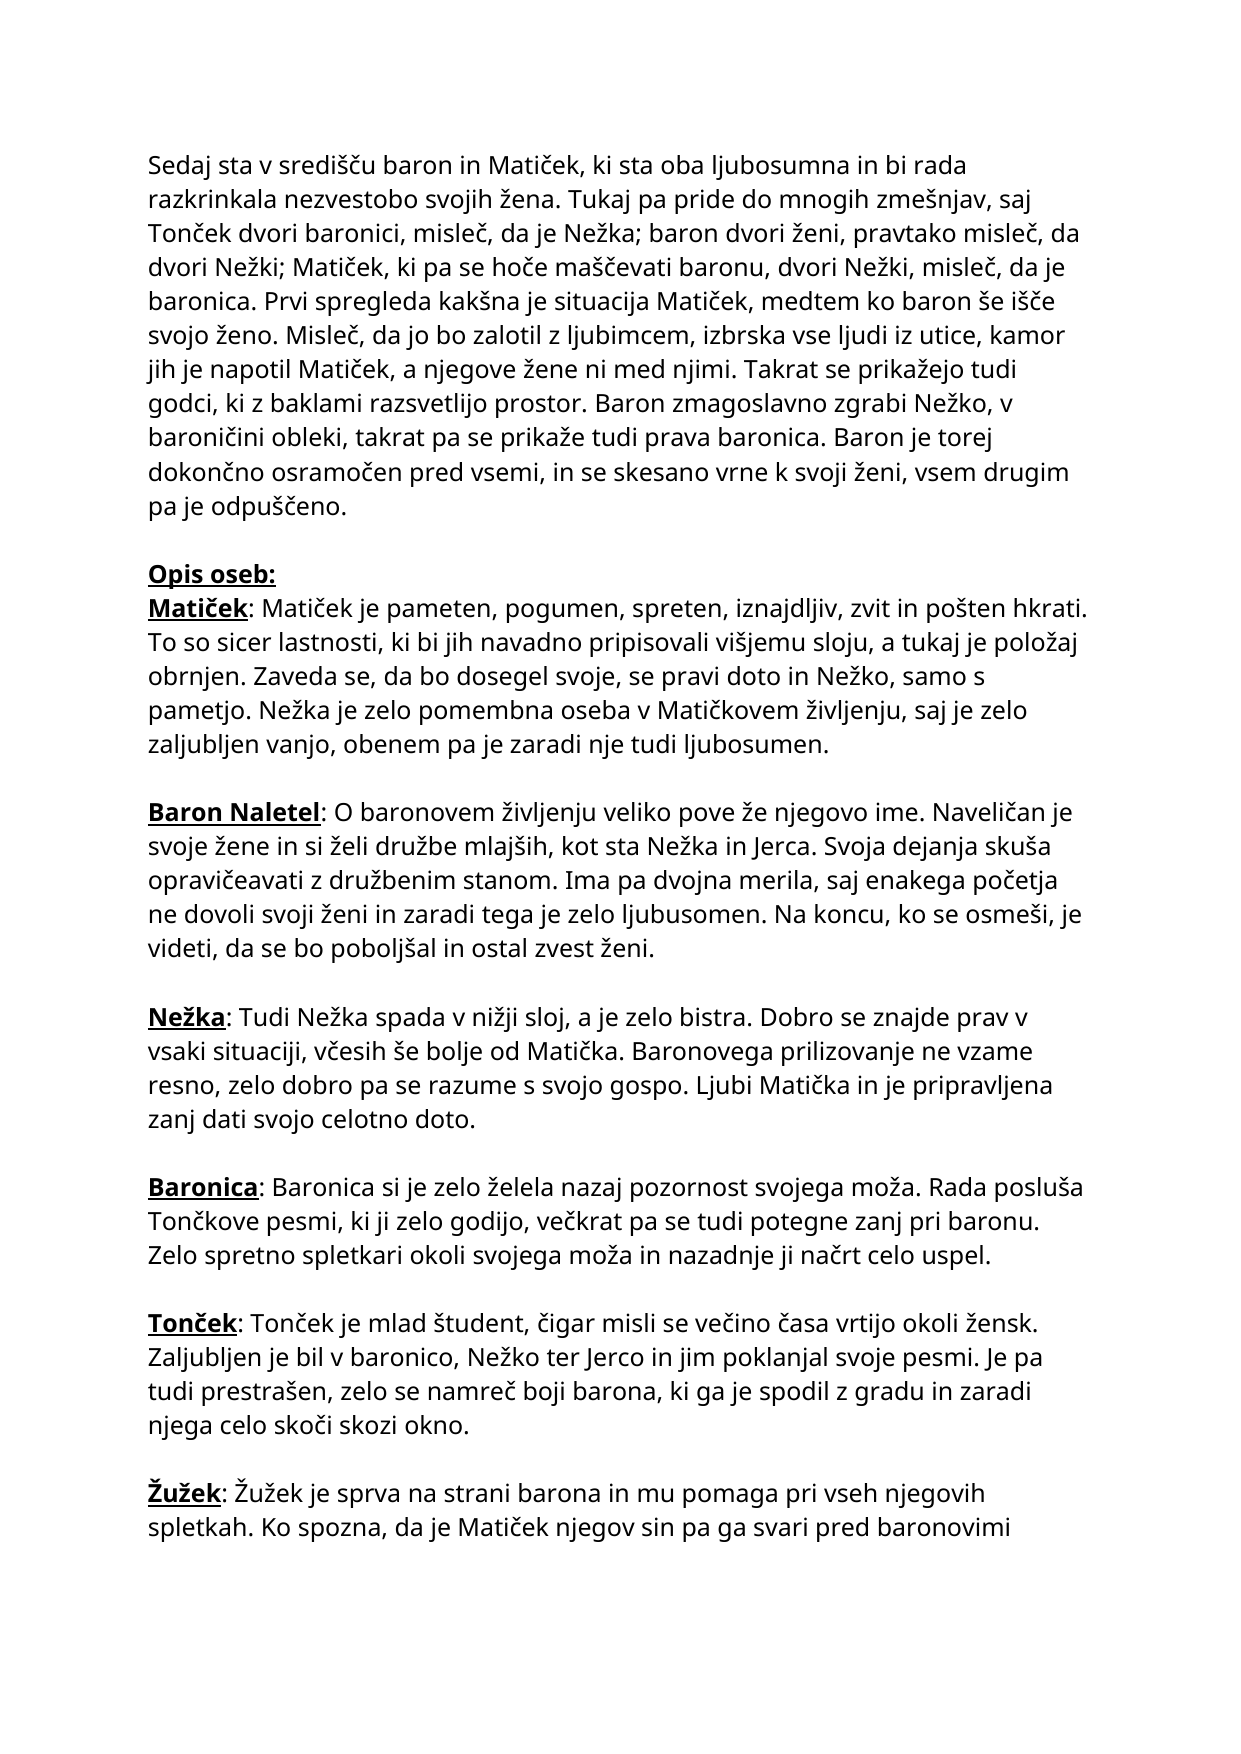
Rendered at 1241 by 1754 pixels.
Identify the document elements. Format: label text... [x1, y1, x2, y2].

text Sedaj sta v središču baron in Matiček, ki sta oba ljubosumna in bi rada razkrinkala nezvestobo svojih žena. Tukaj pa pride do mnogih zmešnjav, saj Tonček dvori baronici, misleč, da je Nežka; baron dvori ženi, pravtako misleč, da dvori Nežki; Matiček, ki pa se hoče maščevati baronu, dvori Nežki, misleč, da je baronica. Prvi spregleda kakšna je situacija Matiček, medtem ko baron še išče svojo ženo. Misleč, da jo bo zalotil z ljubimcem, izbrska vse ljudi iz utice, kamor jih je napotil Matiček, a njegove žene ni med njimi. Takrat se prikažejo tudi godci, ki z baklami razsvetlijo prostor. Baron zmagoslavno zgrabi Nežko, v baroničini obleki, takrat pa se prikaže tudi prava baronica. Baron je torej dokončno osramočen pred vsemi, in se skesano vrne k svoji ženi, vsem drugim pa je odpuščeno. [148, 148, 1093, 522]
text Matiček: Matiček je pameten, pogumen, spreten, iznajdljiv, zvit in pošten hkrati. To so sicer lastnosti, ki bi jih navadno pripisovali višjemu sloju, a tukaj je položaj obrnjen. Zaveda se, da bo dosegel svoje, se pravi doto in Nežko, samo s pametjo. Nežka je zelo pomembna oseba v Matičkovem življenju, saj je zelo zaljubljen vanjo, obenem pa je zaradi nje tudi ljubosumen. [148, 590, 1093, 761]
text Baronica: Baronica si je zelo želela nazaj pozornost svojega moža. Rada posluša Tončkove pesmi, ki ji zelo godijo, večkrat pa se tudi potegne zanj pri baronu. Zelo spretno spletkari okoli svojega moža in nazadnje ji načrt celo uspel. [148, 1169, 1093, 1272]
text Nežka: Tudi Nežka spada v nižji sloj, a je zelo bistra. Dobro se znajde prav v vsaki situaciji, včesih še bolje od Matička. Baronovega prilizovanje ne vzame resno, zelo dobro pa se razume s svojo gospo. Ljubi Matička in je pripravljena zanj dati svojo celotno doto. [148, 999, 1093, 1135]
text Tonček: Tonček je mlad študent, čigar misli se večino časa vrtijo okoli žensk. Zaljubljen je bil v baronico, Nežko ter Jerco in jim poklanjal svoje pesmi. Je pa tudi prestrašen, zelo se namreč boji barona, ki ga je spodil z gradu in zaradi njega celo skoči skozi okno. [148, 1306, 1093, 1442]
text Baron Naletel: O baronovem življenju veliko pove že njegovo ime. Naveličan je svoje žene in si želi družbe mlajših, kot sta Nežka in Jerca. Svoja dejanja skuša opravičeavati z družbenim stanom. Ima pa dvojna merila, saj enakega početja ne dovoli svoji ženi in zaradi tega je zelo ljubusomen. Na koncu, ko se osmeši, je videti, da se bo poboljšal in ostal zvest ženi. [148, 795, 1093, 965]
text Žužek: Žužek je sprva na strani barona in mu pomaga pri vseh njegovih spletkah. Ko spozna, da je Matiček njegov sin pa ga svari pred baronovimi [148, 1476, 1093, 1544]
text Opis oseb: [148, 556, 1093, 590]
